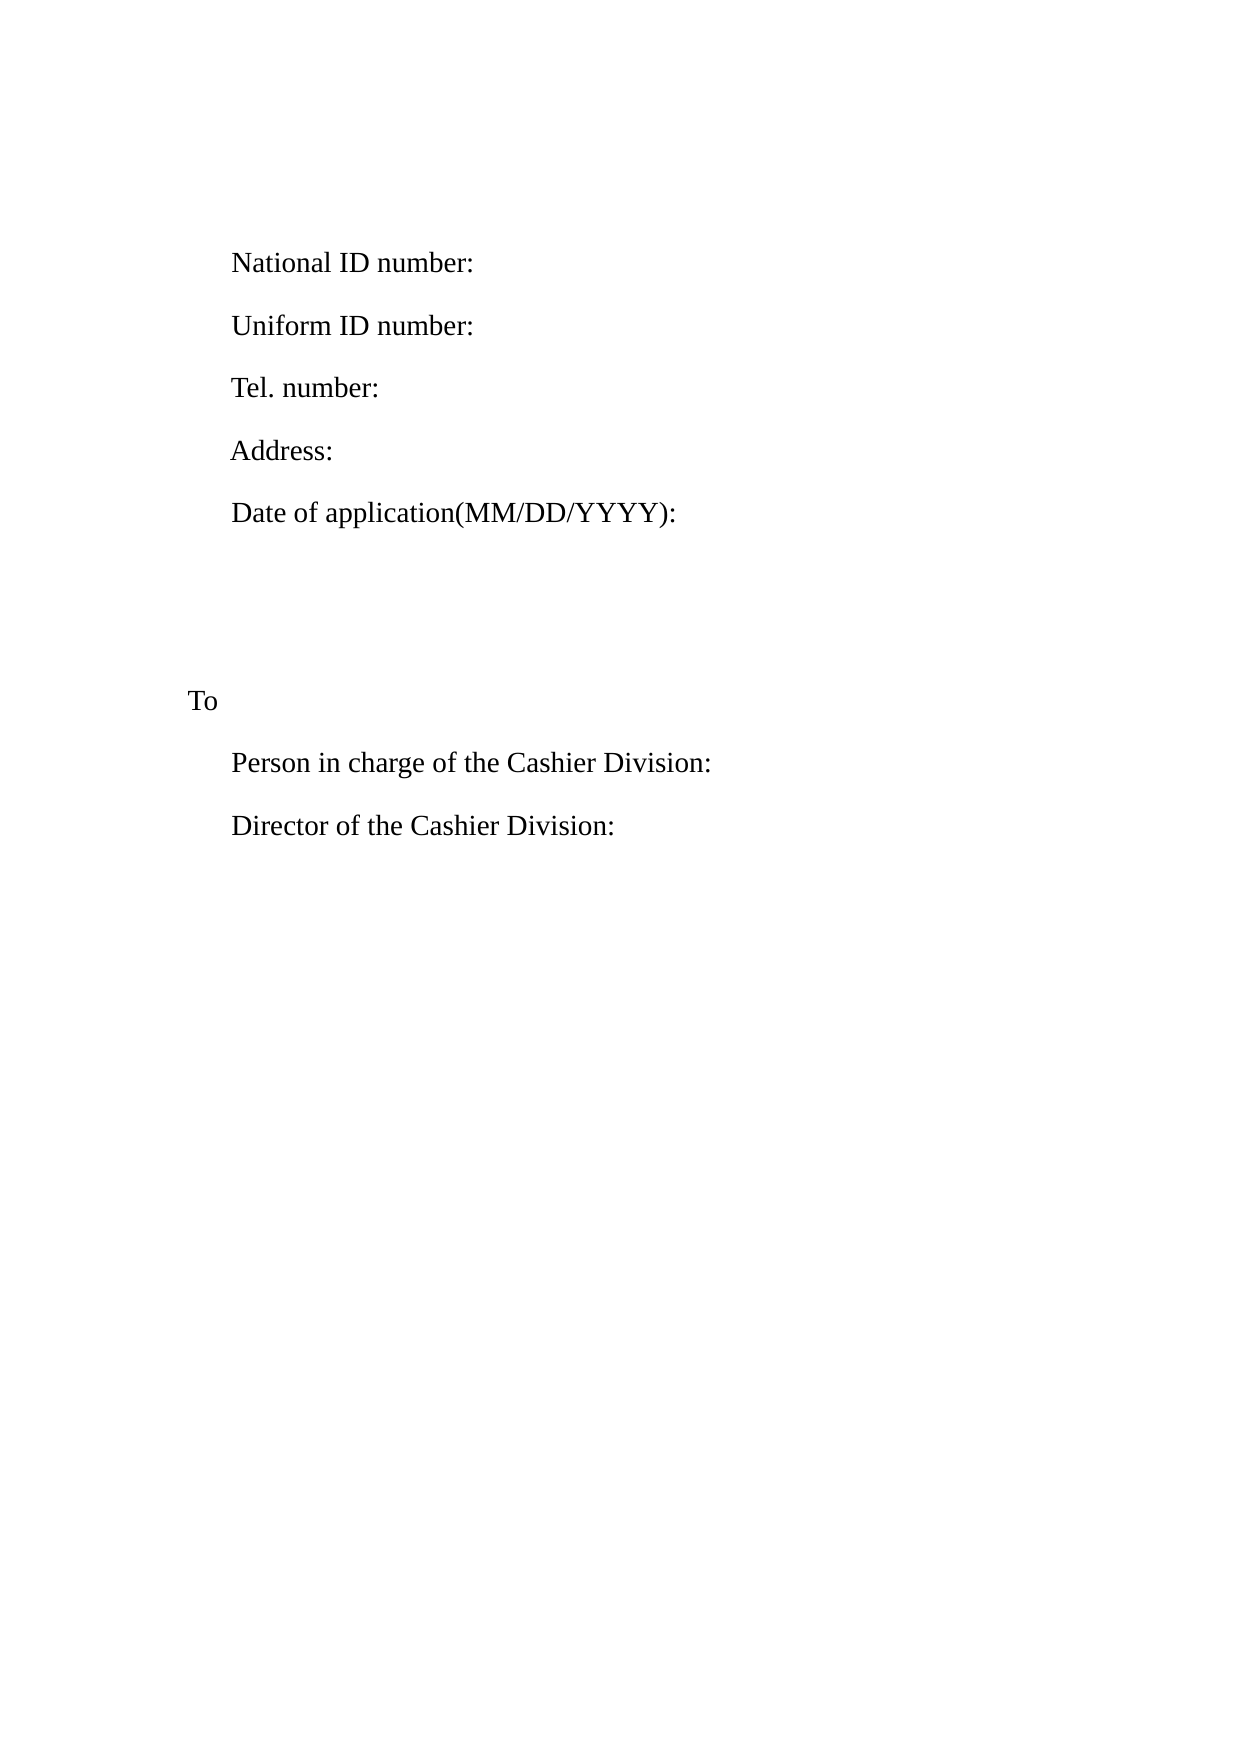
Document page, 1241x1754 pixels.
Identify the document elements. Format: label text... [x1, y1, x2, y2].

text To [187, 658, 1053, 721]
text National ID number: [187, 221, 1053, 283]
text Tel. number: [187, 346, 1053, 408]
text Date of application(MM/DD/YYYY): [187, 471, 1053, 533]
text Director of the Cashier Division: [187, 783, 1053, 846]
text Uniform ID number: [187, 283, 1053, 346]
text Person in charge of the Cashier Division: [187, 721, 1053, 783]
text Address: [187, 408, 1053, 471]
